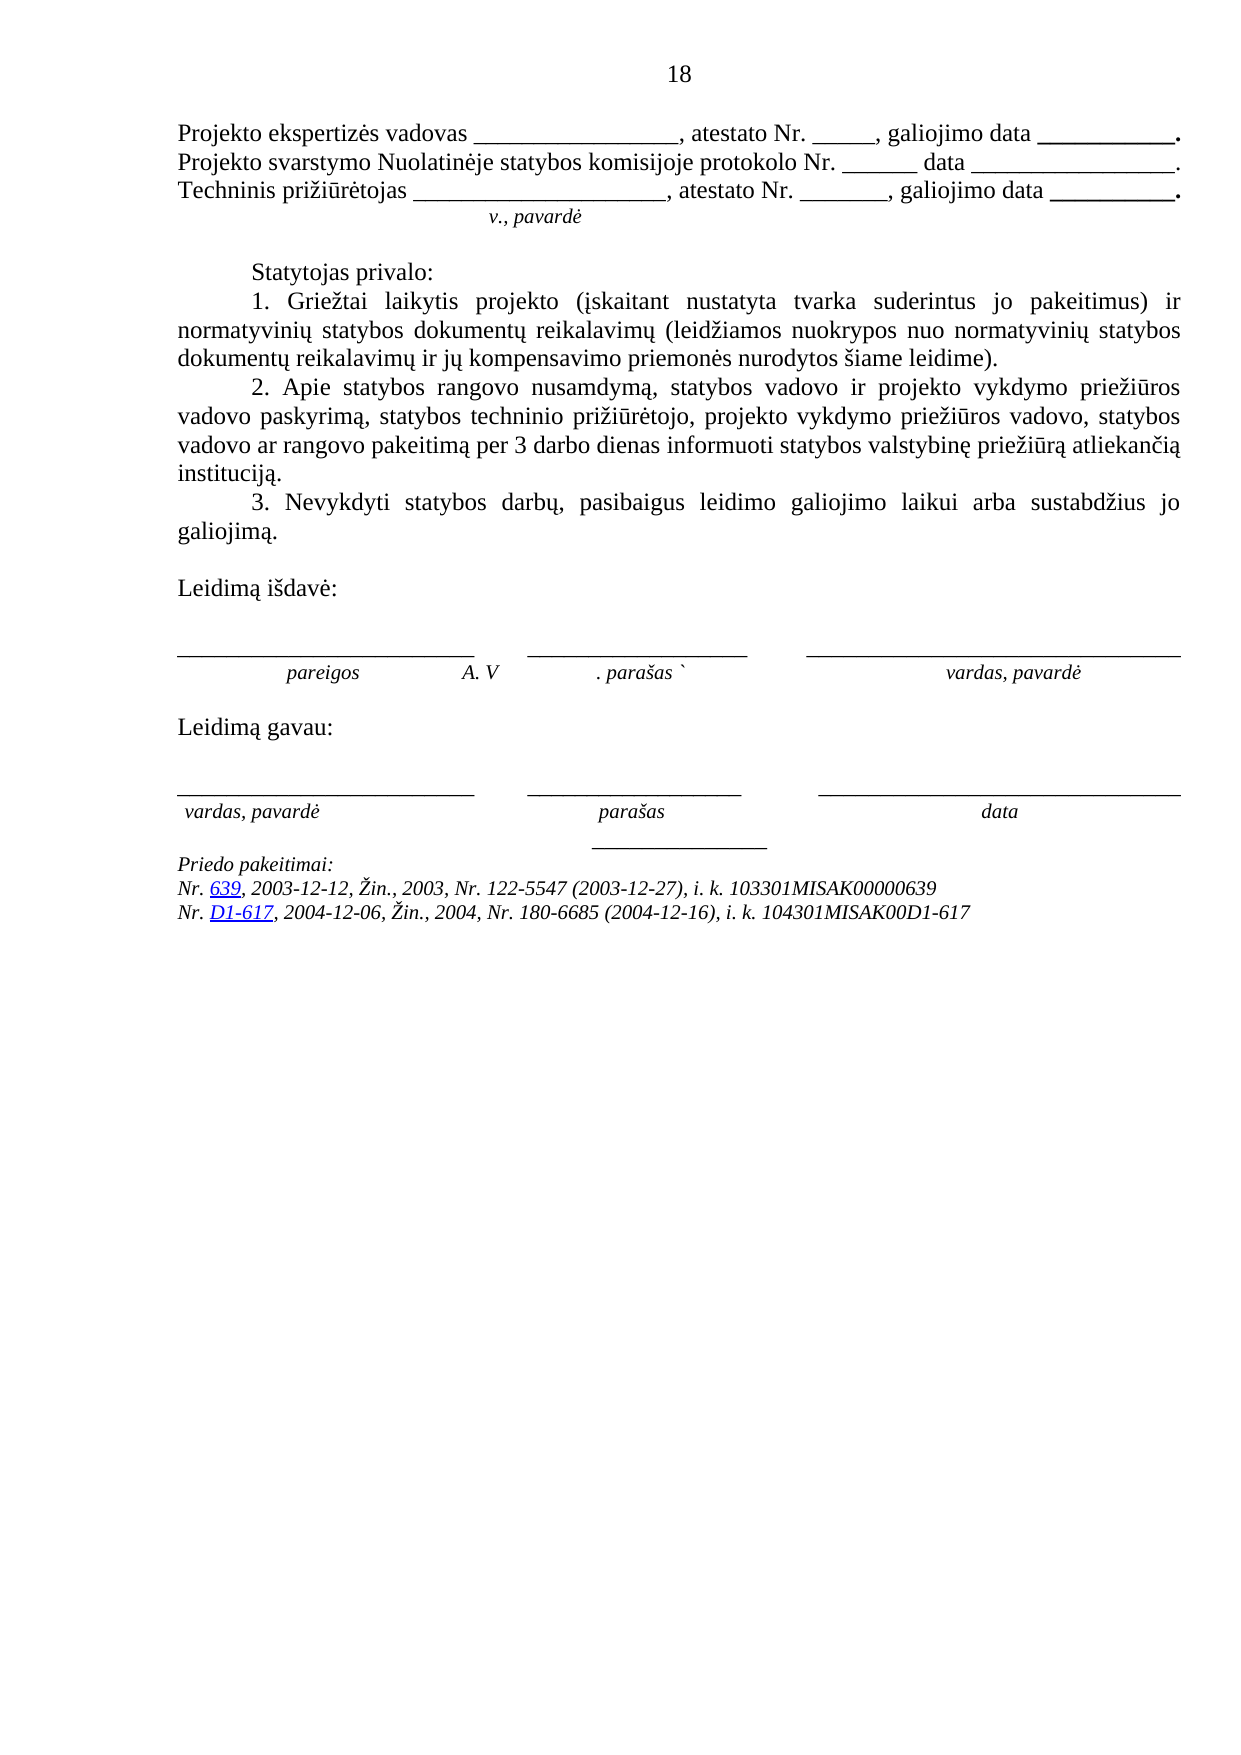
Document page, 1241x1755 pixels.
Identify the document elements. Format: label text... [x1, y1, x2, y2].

text v., pavardė [177, 204, 1181, 228]
text pareigos A. V . parašas ` vardas, pavardė [177, 660, 1181, 684]
text Techninis prižiūrėtojas , atestato Nr. _______, galiojimo data __________. [177, 176, 1181, 204]
text Projekto svarstymo Nuolatinėje statybos komisijoje protokolo Nr. ______ data . [177, 147, 1181, 176]
text Projekto ekspertizės vadovas , atestato Nr. _____, galiojimo data ___________. [177, 118, 1181, 147]
text 1. Griežtai laikytis projekto (įskaitant nustatyta tvarka suderintus jo pakeitimus) ir normatyvinių statybos dokumentų reikalavimų (leidžiamos nuokrypos nuo normatyvinių statybos dokumentų reikalavimų ir jų kompensavimo priemonės nurodytos šiame leidime). [177, 286, 1181, 372]
text 3. Nevykdyti statybos darbų, pasibaigus leidimo galiojimo laikui arba sustabdžius jo galiojimą. [177, 487, 1181, 545]
text Statytojas privalo: [177, 257, 1181, 286]
text Priedo pakeitimai: [177, 852, 1181, 876]
text 2. Apie statybos rangovo nusamdymą, statybos vadovo ir projekto vykdymo priežiūros vadovo paskyrimą, statybos techninio prižiūrėtojo, projekto vykdymo priežiūros vadovo, statybos vadovo ar rangovo pakeitimą per 3 darbo dienas informuoti statybos valstybinę priežiūrą atliekančią instituciją. [177, 372, 1181, 487]
text Leidimą išdavė: [177, 573, 1181, 602]
text vardas, pavardė parašas data [177, 799, 1181, 823]
text ______________ [177, 823, 1181, 852]
text Nr. 639, 2003-12-12, Žin., 2003, Nr. 122-5547 (2003-12-27), i. k. 103301MISAK00000639 [177, 876, 1181, 900]
text Leidimą gavau: [177, 712, 1181, 741]
text Nr. D1-617, 2004-12-06, Žin., 2004, Nr. 180-6685 (2004-12-16), i. k. 104301MISAK00D1-617 [177, 900, 1181, 924]
